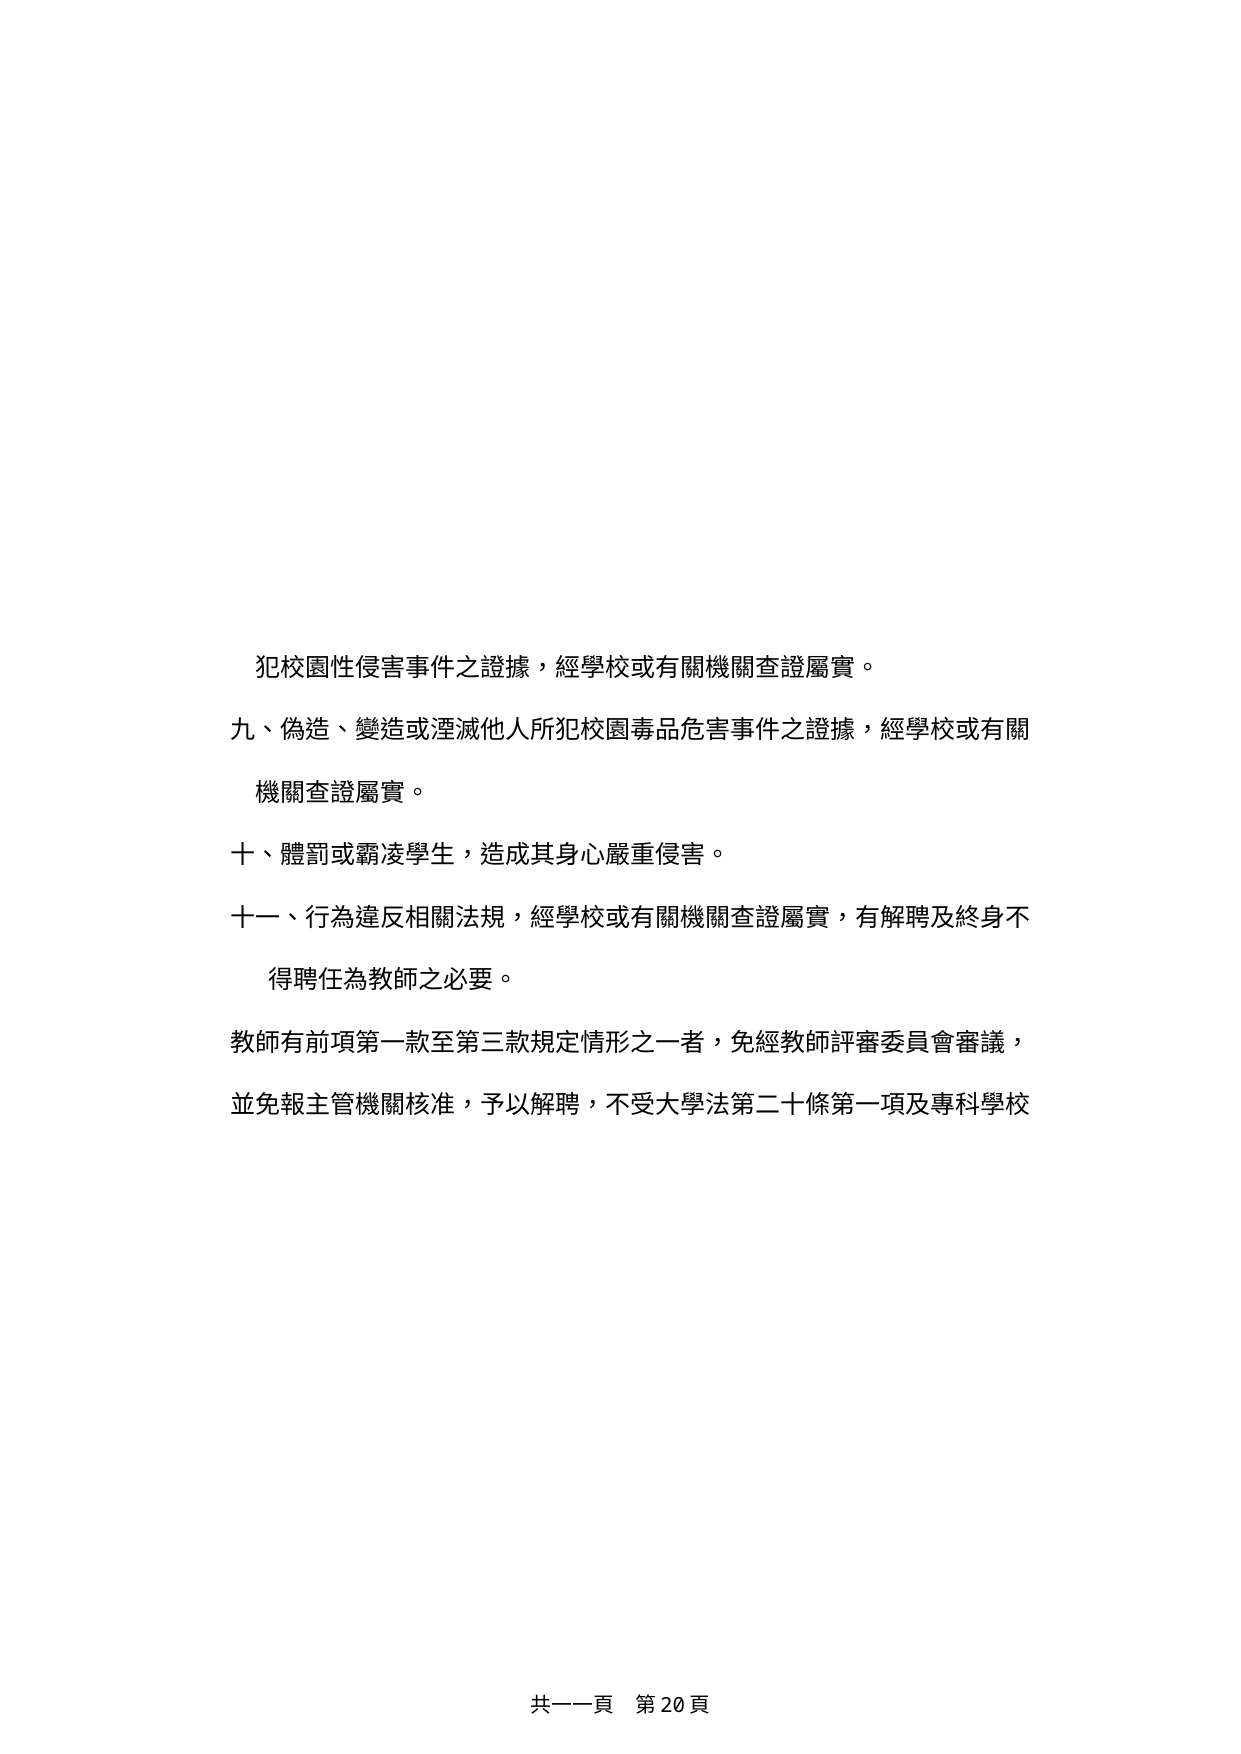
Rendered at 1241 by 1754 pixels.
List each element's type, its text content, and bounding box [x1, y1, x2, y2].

text 教師有前項第一款至第三款規定情形之一者，免經教師評審委員會審議， [118, 999, 1122, 1061]
text 犯校園性侵害事件之證據，經學校或有關機關查證屬實。 [118, 624, 1122, 686]
text 並免報主管機關核准，予以解聘，不受大學法第二十條第一項及專科學校 [118, 1061, 1122, 1124]
text 機關查證屬實。 [118, 749, 1122, 811]
text 得聘任為教師之必要。 [118, 936, 1122, 999]
text 十、體罰或霸凌學生，造成其身心嚴重侵害。 [118, 811, 1122, 874]
text 九、偽造、變造或湮滅他人所犯校園毒品危害事件之證據，經學校或有關 [118, 686, 1122, 749]
text 十一、行為違反相關法規，經學校或有關機關查證屬實，有解聘及終身不 [118, 874, 1122, 936]
